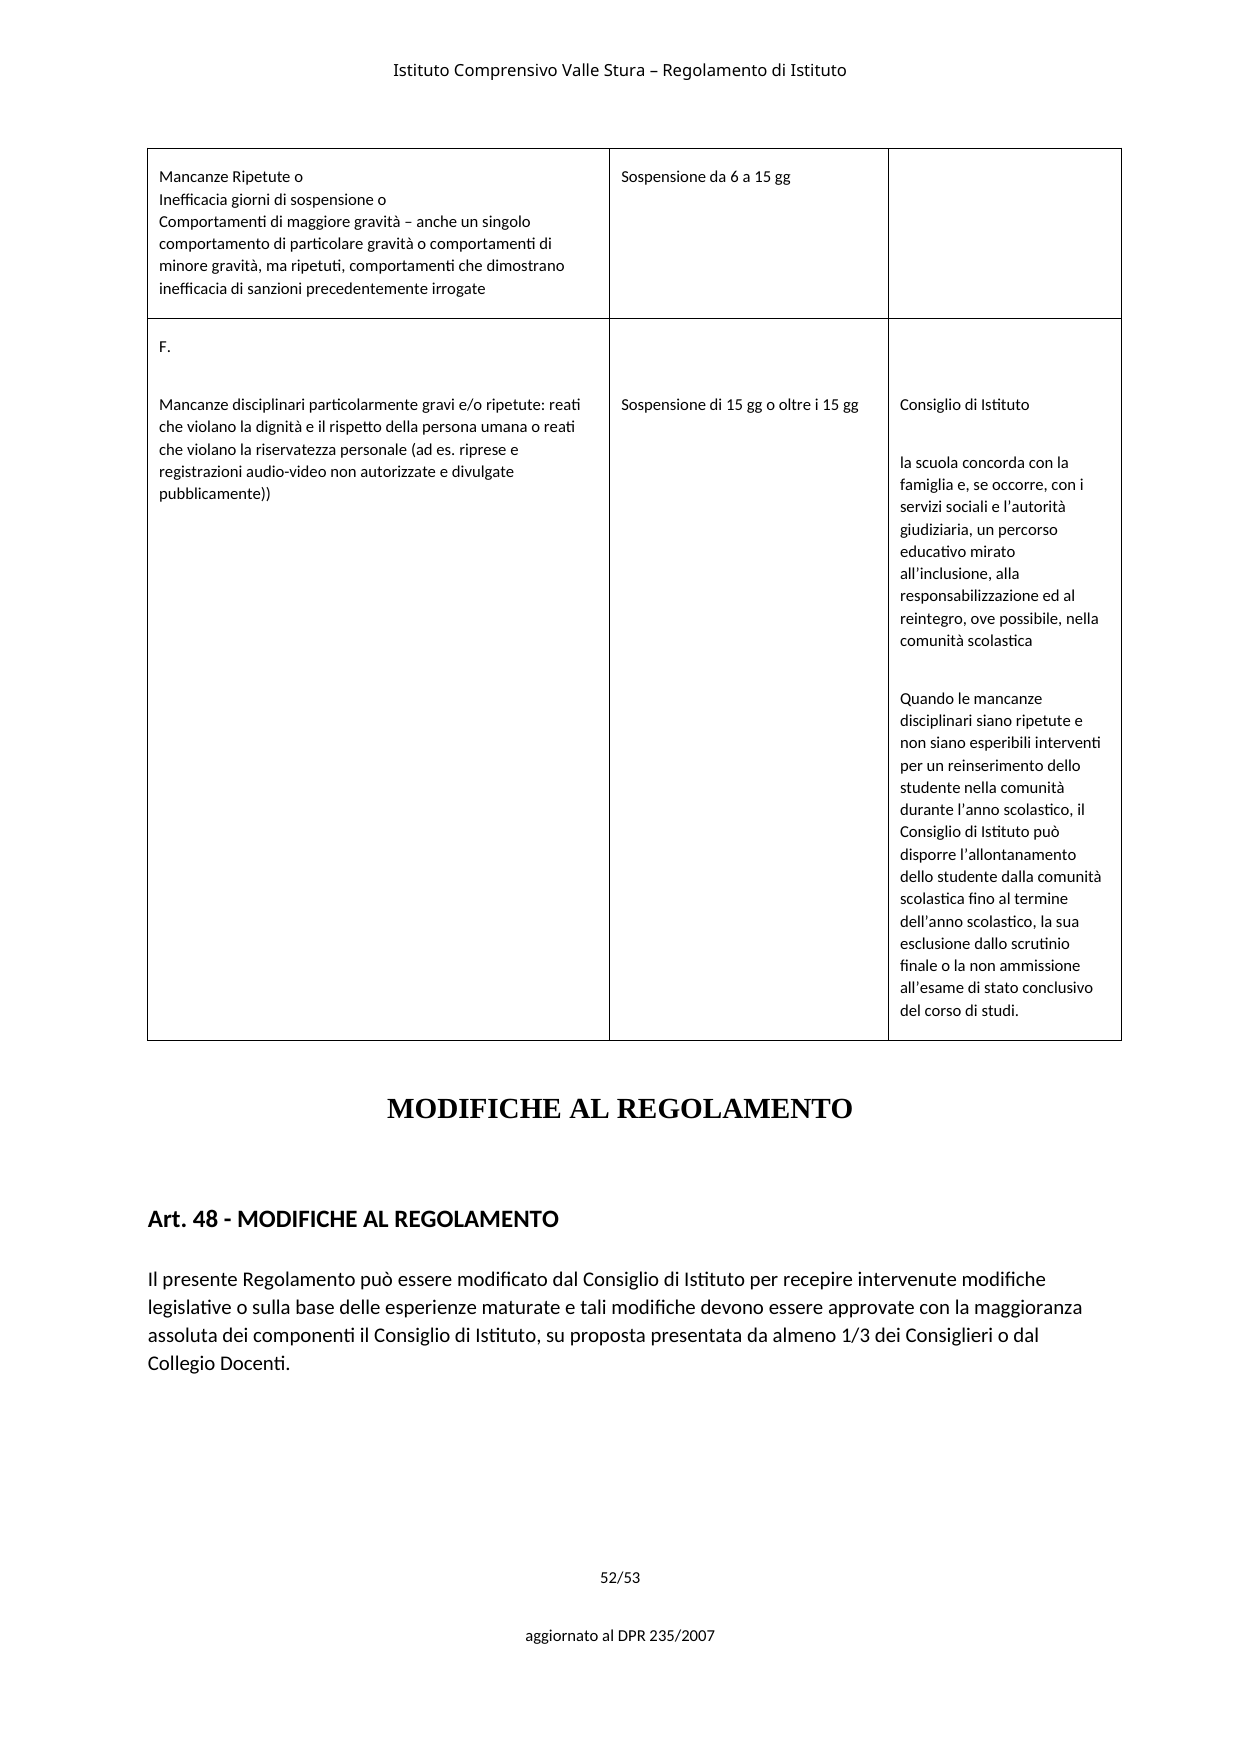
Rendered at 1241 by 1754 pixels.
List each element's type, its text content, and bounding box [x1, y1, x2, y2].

table_cell F. Mancanze disciplinari particolarmente gravi e/o ripetute: reati che violano la dignità e il rispetto della persona umana o reati che violano la riservatezza personale (ad es. riprese e registrazioni audio-video non autorizzate e divulgate pubblicamente)) [148, 319, 609, 1040]
table_cell Mancanze Ripetute o Inefficacia giorni di sospensione o Comportamenti di maggiore gravità – anche un singolo comportamento di particolare gravità o comportamenti di minore gravità, ma ripetuti, comportamenti che dimostrano inefficacia di sanzioni precedentemente irrogate [148, 149, 609, 318]
subtitle MODIFICHE AL REGOLAMENTO [148, 1091, 1093, 1124]
table_cell Consiglio di Istituto la scuola concorda con la famiglia e, se occorre, con i servizi sociali e l’autorità giudiziaria, un percorso educativo mirato all’inclusione, alla responsabilizzazione ed al reintegro, ove possibile, nella comunità scolastica Quando le mancanze disciplinari siano ripetute e non siano esperibili interventi per un reinserimento dello studente nella comunità durante l’anno scolastico, il Consiglio di Istituto può disporre l’allontanamento dello studente dalla comunità scolastica fino al termine dell’anno scolastico, la sua esclusione dallo scrutinio finale o la non ammissione all’esame di stato conclusivo del corso di studi. [889, 319, 1121, 1040]
text Il presente Regolamento può essere modificato dal Consiglio di Istituto per recepire intervenute modifiche legislative o sulla base delle esperienze maturate e tali modifiche devono essere approvate con la maggioranza assoluta dei componenti il Consiglio di Istituto, su proposta presentata da almeno 1/3 dei Consiglieri o dal Collegio Docenti. [148, 1267, 1093, 1376]
table_cell Sospensione di 15 gg o oltre i 15 gg [610, 319, 888, 1040]
table_cell [889, 149, 1121, 318]
table_cell Sospensione da 6 a 15 gg [610, 149, 888, 318]
subtitle Art. 48 - MODIFICHE AL REGOLAMENTO [148, 1203, 1093, 1233]
